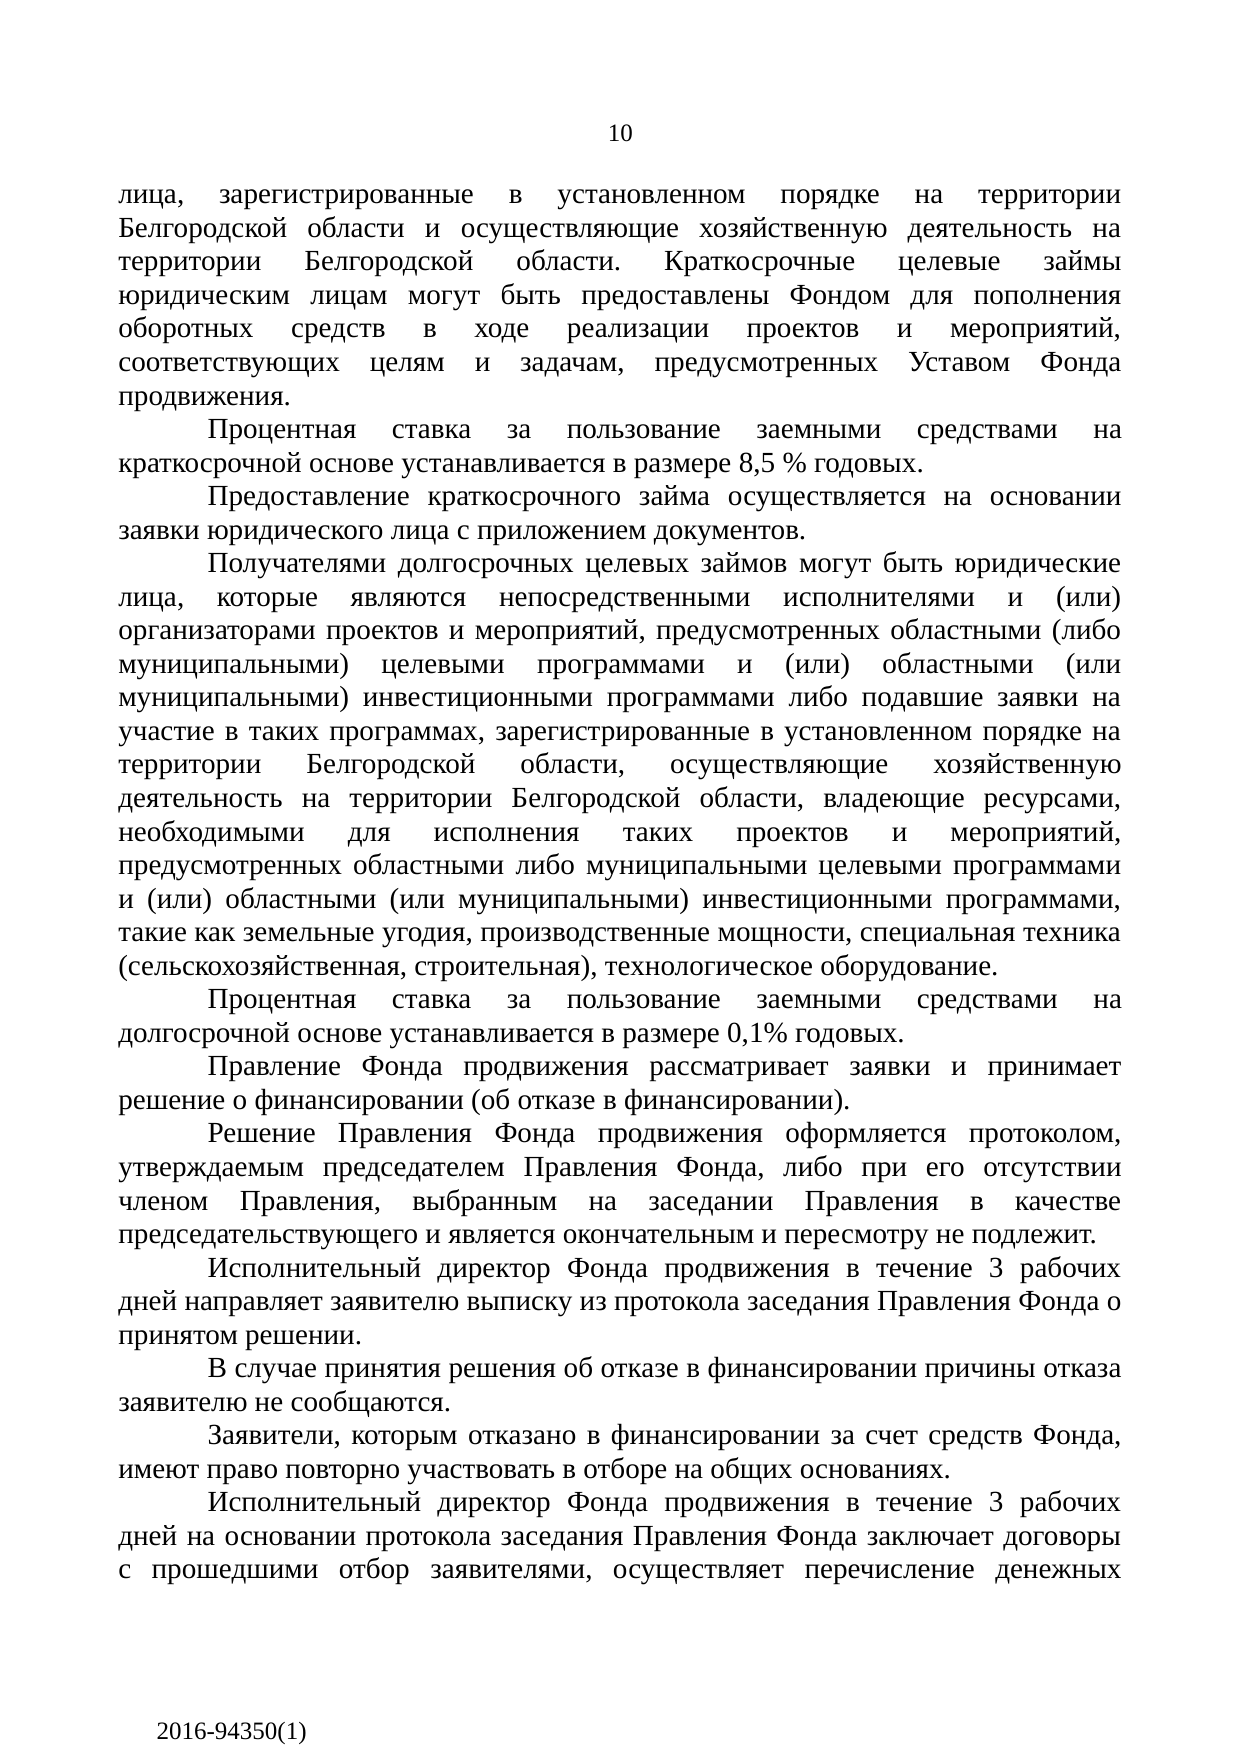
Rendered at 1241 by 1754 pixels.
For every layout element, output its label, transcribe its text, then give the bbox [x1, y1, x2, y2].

text Исполнительный директор Фонда продвижения в течение 3 рабочих дней направляет заявителю выписку из протокола заседания Правления Фонда о принятом решении. [118, 1250, 1122, 1350]
text Правление Фонда продвижения рассматривает заявки и принимает решение о финансировании (об отказе в финансировании). [118, 1048, 1122, 1116]
text Заявители, которым отказано в финансировании за счет средств Фонда, имеют право повторно участвовать в отборе на общих основаниях. [118, 1417, 1122, 1484]
text Решение Правления Фонда продвижения оформляется протоколом, утверждаемым председателем Правления Фонда, либо при его отсутствии членом Правления, выбранным на заседании Правления в качестве председательствующего и является окончательным и пересмотру не подлежит. [118, 1116, 1122, 1250]
text Предоставление краткосрочного займа осуществляется на основании заявки юридического лица с приложением документов. [118, 478, 1122, 545]
text Получателями долгосрочных целевых займов могут быть юридические лица, которые являются непосредственными исполнителями и (или) организаторами проектов и мероприятий, предусмотренных областными (либо муниципальными) целевыми программами и (или) областными (или муниципальными) инвестиционными программами либо подавшие заявки на участие в таких программах, зарегистрированные в установленном порядке на территории Белгородской области, осуществляющие хозяйственную деятельность на территории Белгородской области, владеющие ресурсами, необходимыми для исполнения таких проектов и мероприятий, предусмотренных областными либо муниципальными целевыми программами и (или) областными (или муниципальными) инвестиционными программами, такие как земельные угодия, производственные мощности, специальная техника (сельскохозяйственная, строительная), технологическое оборудование. [118, 545, 1122, 981]
text Процентная ставка за пользование заемными средствами на долгосрочной основе устанавливается в размере 0,1% годовых. [118, 981, 1122, 1048]
text Процентная ставка за пользование заемными средствами на краткосрочной основе устанавливается в размере 8,5 % годовых. [118, 411, 1122, 478]
text лица, зарегистрированные в установленном порядке на территории Белгородской области и осуществляющие хозяйственную деятельность на территории Белгородской области. Краткосрочные целевые займы юридическим лицам могут быть предоставлены Фондом для пополнения оборотных средств в ходе реализации проектов и мероприятий, соответствующих целям и задачам, предусмотренных Уставом Фонда продвижения. [118, 176, 1122, 411]
text Исполнительный директор Фонда продвижения в течение 3 рабочих дней на основании протокола заседания Правления Фонда заключает договоры с прошедшими отбор заявителями, осуществляет перечисление денежных [118, 1484, 1122, 1585]
text В случае принятия решения об отказе в финансировании причины отказа заявителю не сообщаются. [118, 1350, 1122, 1417]
